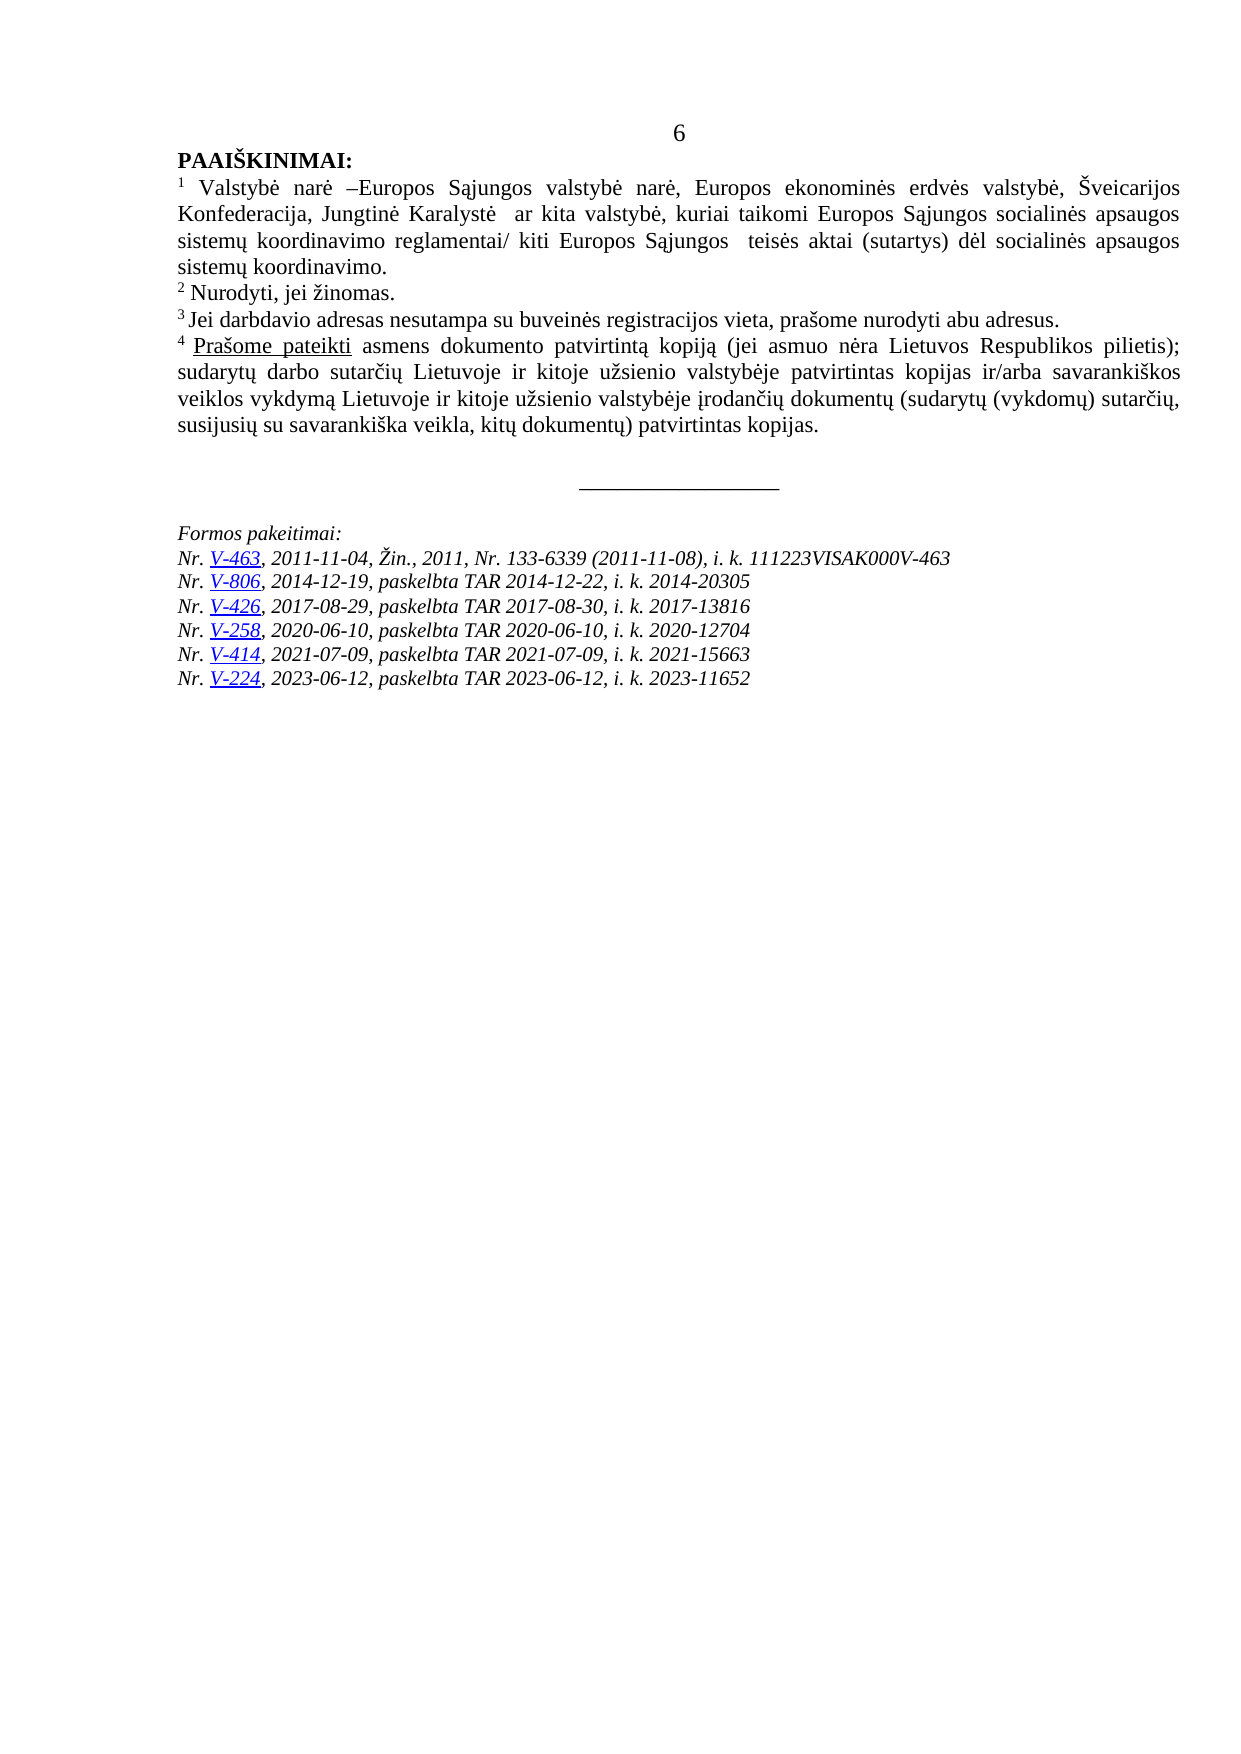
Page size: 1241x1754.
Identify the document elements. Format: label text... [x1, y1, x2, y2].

text Nr. V-258, 2020-06-10, paskelbta TAR 2020-06-10, i. k. 2020-12704 [177, 618, 1181, 642]
text Nr. V-224, 2023-06-12, paskelbta TAR 2023-06-12, i. k. 2023-11652 [177, 666, 1181, 690]
text Nr. V-426, 2017-08-29, paskelbta TAR 2017-08-30, i. k. 2017-13816 [177, 593, 1181, 618]
text 1 Valstybė narė –Europos Sąjungos valstybė narė, Europos ekonominės erdvės valstybė, Šveicarijos Konfederacija, Jungtinė Karalystė ar kita valstybė, kuriai taikomi Europos Sąjungos socialinės apsaugos sistemų koordinavimo reglamentai/ kiti Europos Sąjungos teisės aktai (sutartys) dėl socialinės apsaugos sistemų koordinavimo. [177, 174, 1181, 279]
text 4 Prašome pateikti asmens dokumento patvirtintą kopiją (jei asmuo nėra Lietuvos Respublikos pilietis); sudarytų darbo sutarčių Lietuvoje ir kitoje užsienio valstybėje patvirtintas kopijas ir/arba savarankiškos veiklos vykdymą Lietuvoje ir kitoje užsienio valstybėje įrodančių dokumentų (sudarytų (vykdomų) sutarčių, susijusių su savarankiška veikla, kitų dokumentų) patvirtintas kopijas. [177, 332, 1181, 437]
text 3 Jei darbdavio adresas nesutampa su buveinės registracijos vieta, prašome nurodyti abu adresus. [177, 306, 1181, 332]
text PAAIŠKINIMAI: [177, 148, 1181, 174]
text Nr. V-463, 2011-11-04, Žin., 2011, Nr. 133-6339 (2011-11-08), i. k. 111223VISAK000V-463 [177, 545, 1181, 569]
text Formos pakeitimai: [177, 521, 1181, 545]
text Nr. V-414, 2021-07-09, paskelbta TAR 2021-07-09, i. k. 2021-15663 [177, 642, 1181, 666]
text ________________ [177, 464, 1181, 493]
text 2 Nurodyti, jei žinomas. [177, 279, 1181, 306]
text Nr. V-806, 2014-12-19, paskelbta TAR 2014-12-22, i. k. 2014-20305 [177, 569, 1181, 593]
